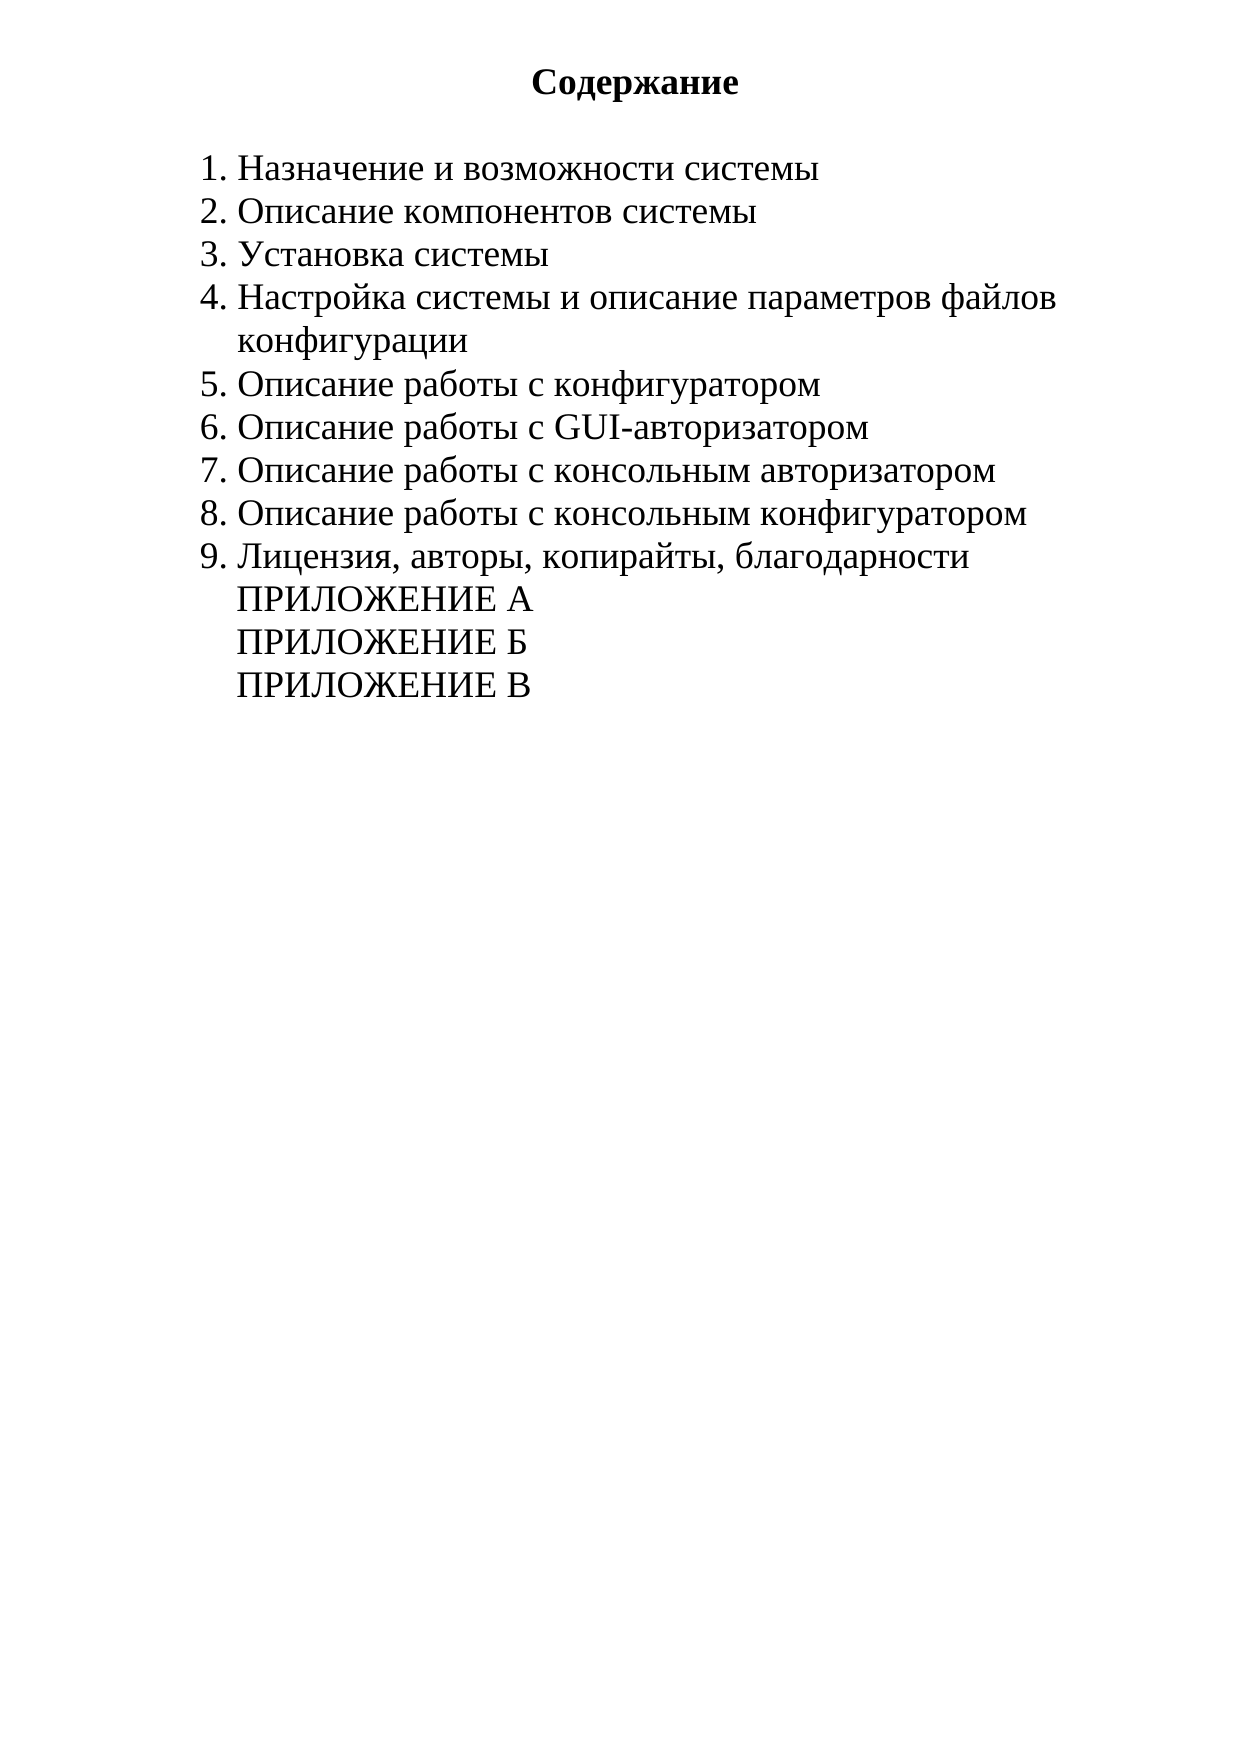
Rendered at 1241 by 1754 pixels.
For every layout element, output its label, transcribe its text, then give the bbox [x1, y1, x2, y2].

list Описание компонентов системы [199, 188, 1181, 232]
list Описание работы с GUI-авторизатором [199, 404, 1181, 447]
text Содержание [88, 59, 1181, 102]
text ПРИЛОЖЕНИЕ А [199, 577, 1181, 620]
list Описание работы с консольным конфигуратором [199, 490, 1181, 533]
list Установка системы [199, 232, 1181, 275]
text ПРИЛОЖЕНИЕ Б [199, 620, 1181, 663]
list Назначение и возможности системы [199, 145, 1181, 188]
list Настройка системы и описание параметров файлов конфигурации [199, 275, 1181, 361]
list Описание работы с конфигуратором [199, 361, 1181, 404]
text ПРИЛОЖЕНИЕ В [199, 663, 1181, 706]
list Описание работы с консольным авторизатором [199, 447, 1181, 490]
list Лицензия, авторы, копирайты, благодарности [199, 533, 1181, 577]
